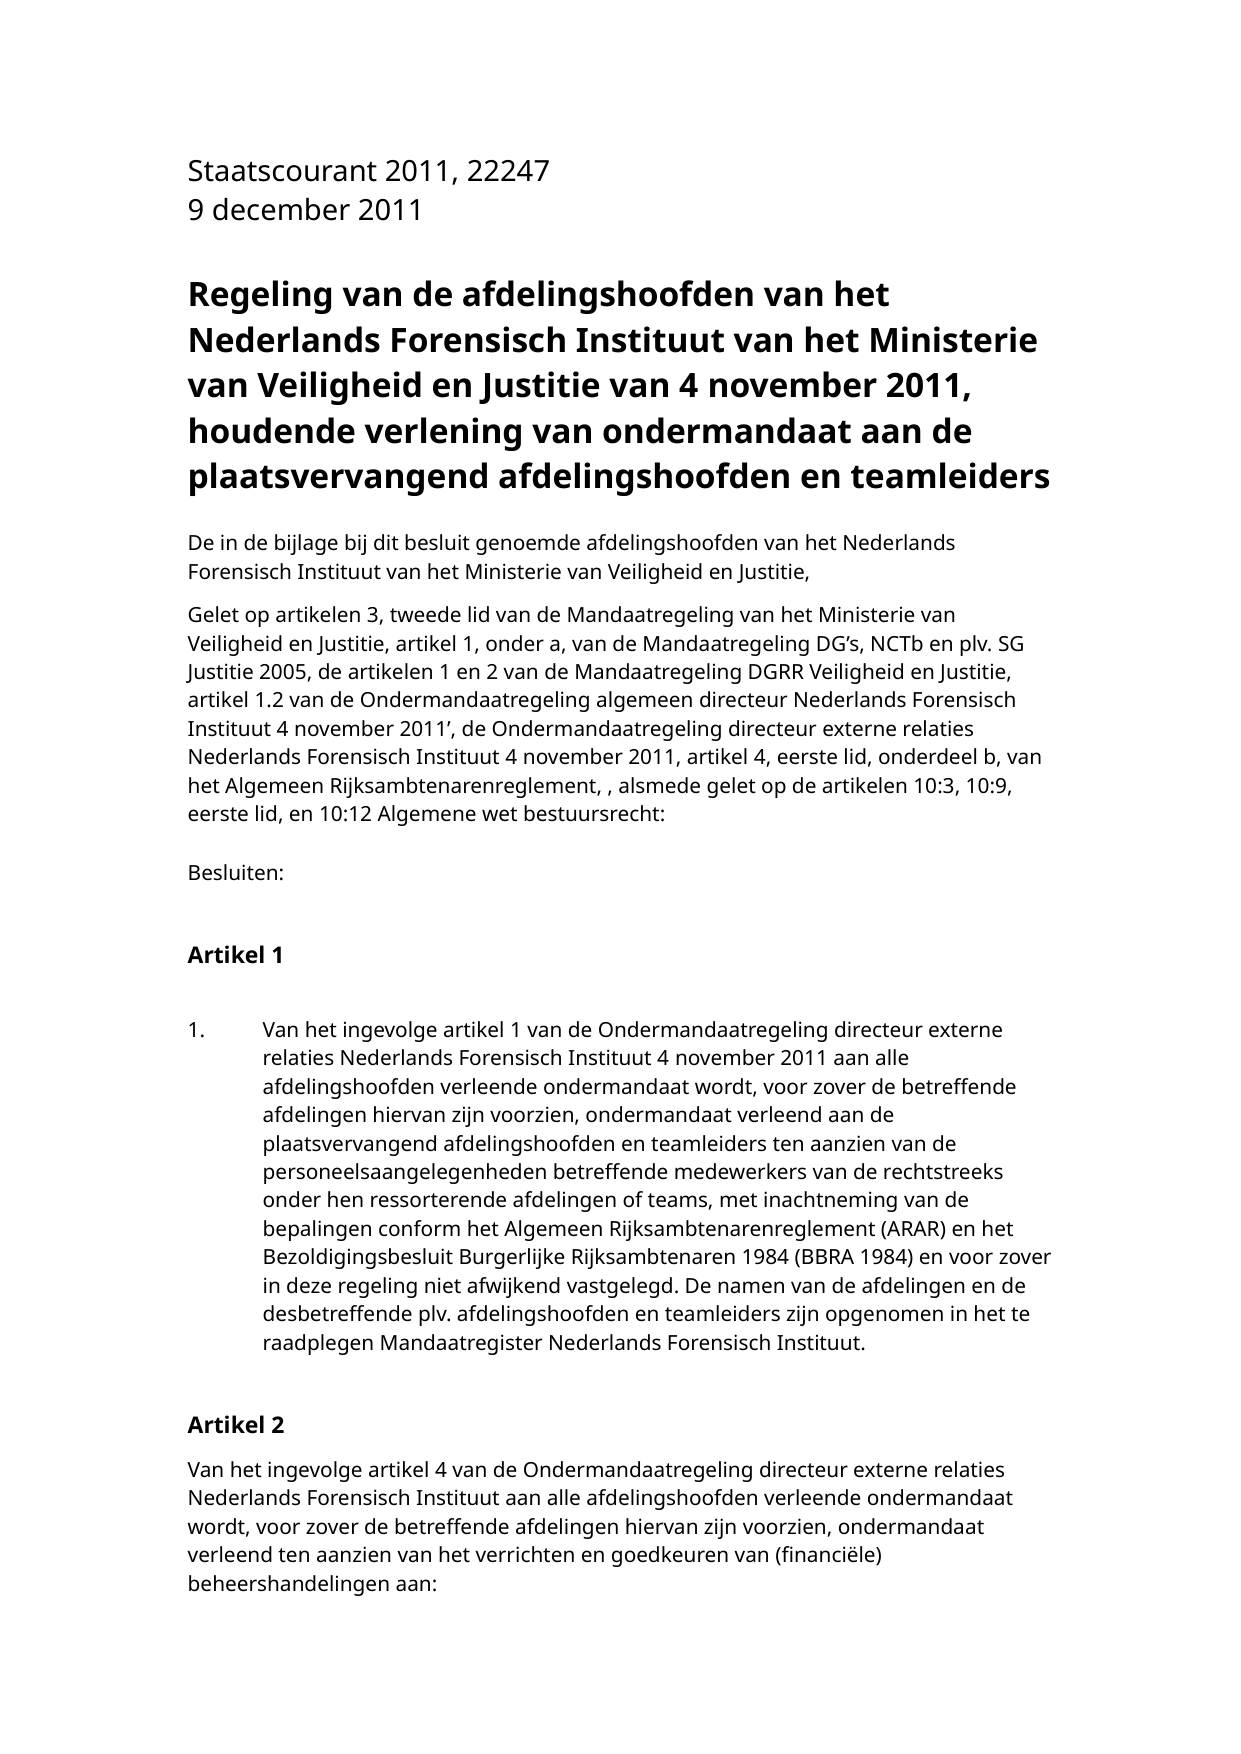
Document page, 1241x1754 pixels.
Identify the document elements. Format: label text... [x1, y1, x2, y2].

subtitle Artikel 1 [187, 939, 1053, 970]
subtitle Artikel 2 [187, 1409, 1053, 1440]
text Van het ingevolge artikel 4 van de Ondermandaatregeling directeur externe relaties Nederlands Forensisch Instituut aan alle afdelingshoofden verleende ondermandaat wordt, voor zover de betreffende afdelingen hiervan zijn voorzien, ondermandaat verleend ten aanzien van het verrichten en goedkeuren van (financiële) beheershandelingen aan: [187, 1455, 1053, 1597]
subtitle Regeling van de afdelingshoofden van het Nederlands Forensisch Instituut van het Ministerie van Veiligheid en Justitie van 4 november 2011, houdende verlening van ondermandaat aan de plaatsvervangend afdelingshoofden en teamleiders [187, 271, 1053, 498]
text Besluiten: [187, 858, 1053, 886]
text Staatscourant 2011, 22247 [187, 150, 1053, 190]
text Gelet op artikelen 3, tweede lid van de Mandaatregeling van het Ministerie van Veiligheid en Justitie, artikel 1, onder a, van de Mandaatregeling DG’s, NCTb en plv. SG Justitie 2005, de artikelen 1 en 2 van de Mandaatregeling DGRR Veiligheid en Justitie, artikel 1.2 van de Ondermandaatregeling algemeen directeur Nederlands Forensisch Instituut 4 november 2011’, de Ondermandaatregeling directeur externe relaties Nederlands Forensisch Instituut 4 november 2011, artikel 4, eerste lid, onderdeel b, van het Algemeen Rijksambtenarenreglement, , alsmede gelet op de artikelen 10:3, 10:9, eerste lid, en 10:12 Algemene wet bestuursrecht: [187, 600, 1053, 828]
list Van het ingevolge artikel 1 van de Ondermandaatregeling directeur externe relaties Nederlands Forensisch Instituut 4 november 2011 aan alle afdelingshoofden verleende ondermandaat wordt, voor zover de betreffende afdelingen hiervan zijn voorzien, ondermandaat verleend aan de plaatsvervangend afdelingshoofden en teamleiders ten aanzien van de personeelsaangelegenheden betreffende medewerkers van de rechtstreeks onder hen ressorterende afdelingen of teams, met inachtneming van de bepalingen conform het Algemeen Rijksambtenarenreglement (ARAR) en het Bezoldigingsbesluit Burgerlijke Rijksambtenaren 1984 (BBRA 1984) en voor zover in deze regeling niet afwijkend vastgelegd. De namen van de afdelingen en de desbetreffende plv. afdelingshoofden en teamleiders zijn opgenomen in het te raadplegen Mandaatregister Nederlands Forensisch Instituut. [187, 1015, 1053, 1356]
text De in de bijlage bij dit besluit genoemde afdelingshoofden van het Nederlands Forensisch Instituut van het Ministerie van Veiligheid en Justitie, [187, 528, 1053, 585]
text 9 december 2011 [187, 190, 1053, 229]
